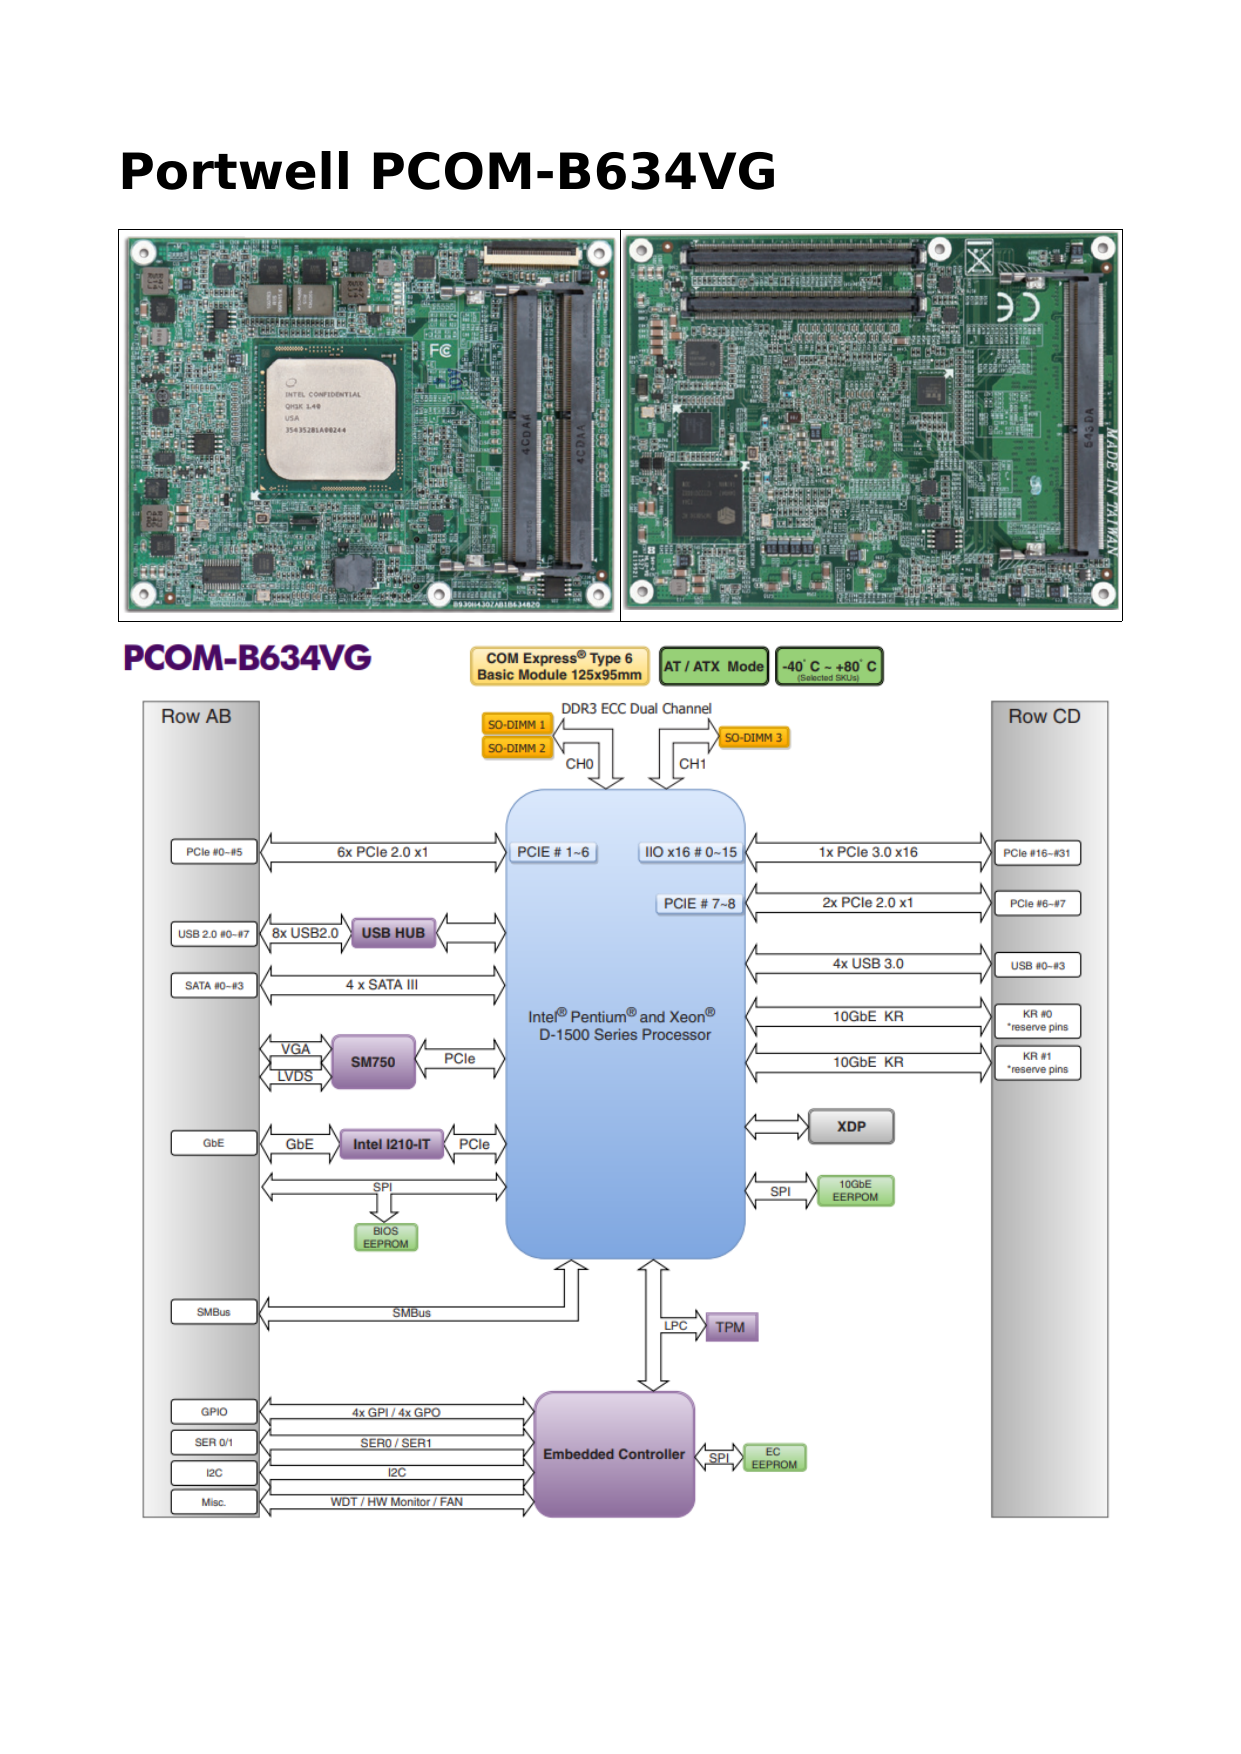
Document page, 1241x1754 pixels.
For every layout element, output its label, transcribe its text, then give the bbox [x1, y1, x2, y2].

picture [118, 636, 1119, 1526]
subtitle Portwell PCOM-B634VG [118, 143, 1122, 201]
picture [121, 231, 618, 613]
table_header [621, 230, 1122, 621]
picture [622, 231, 1120, 610]
table_header [119, 230, 620, 621]
